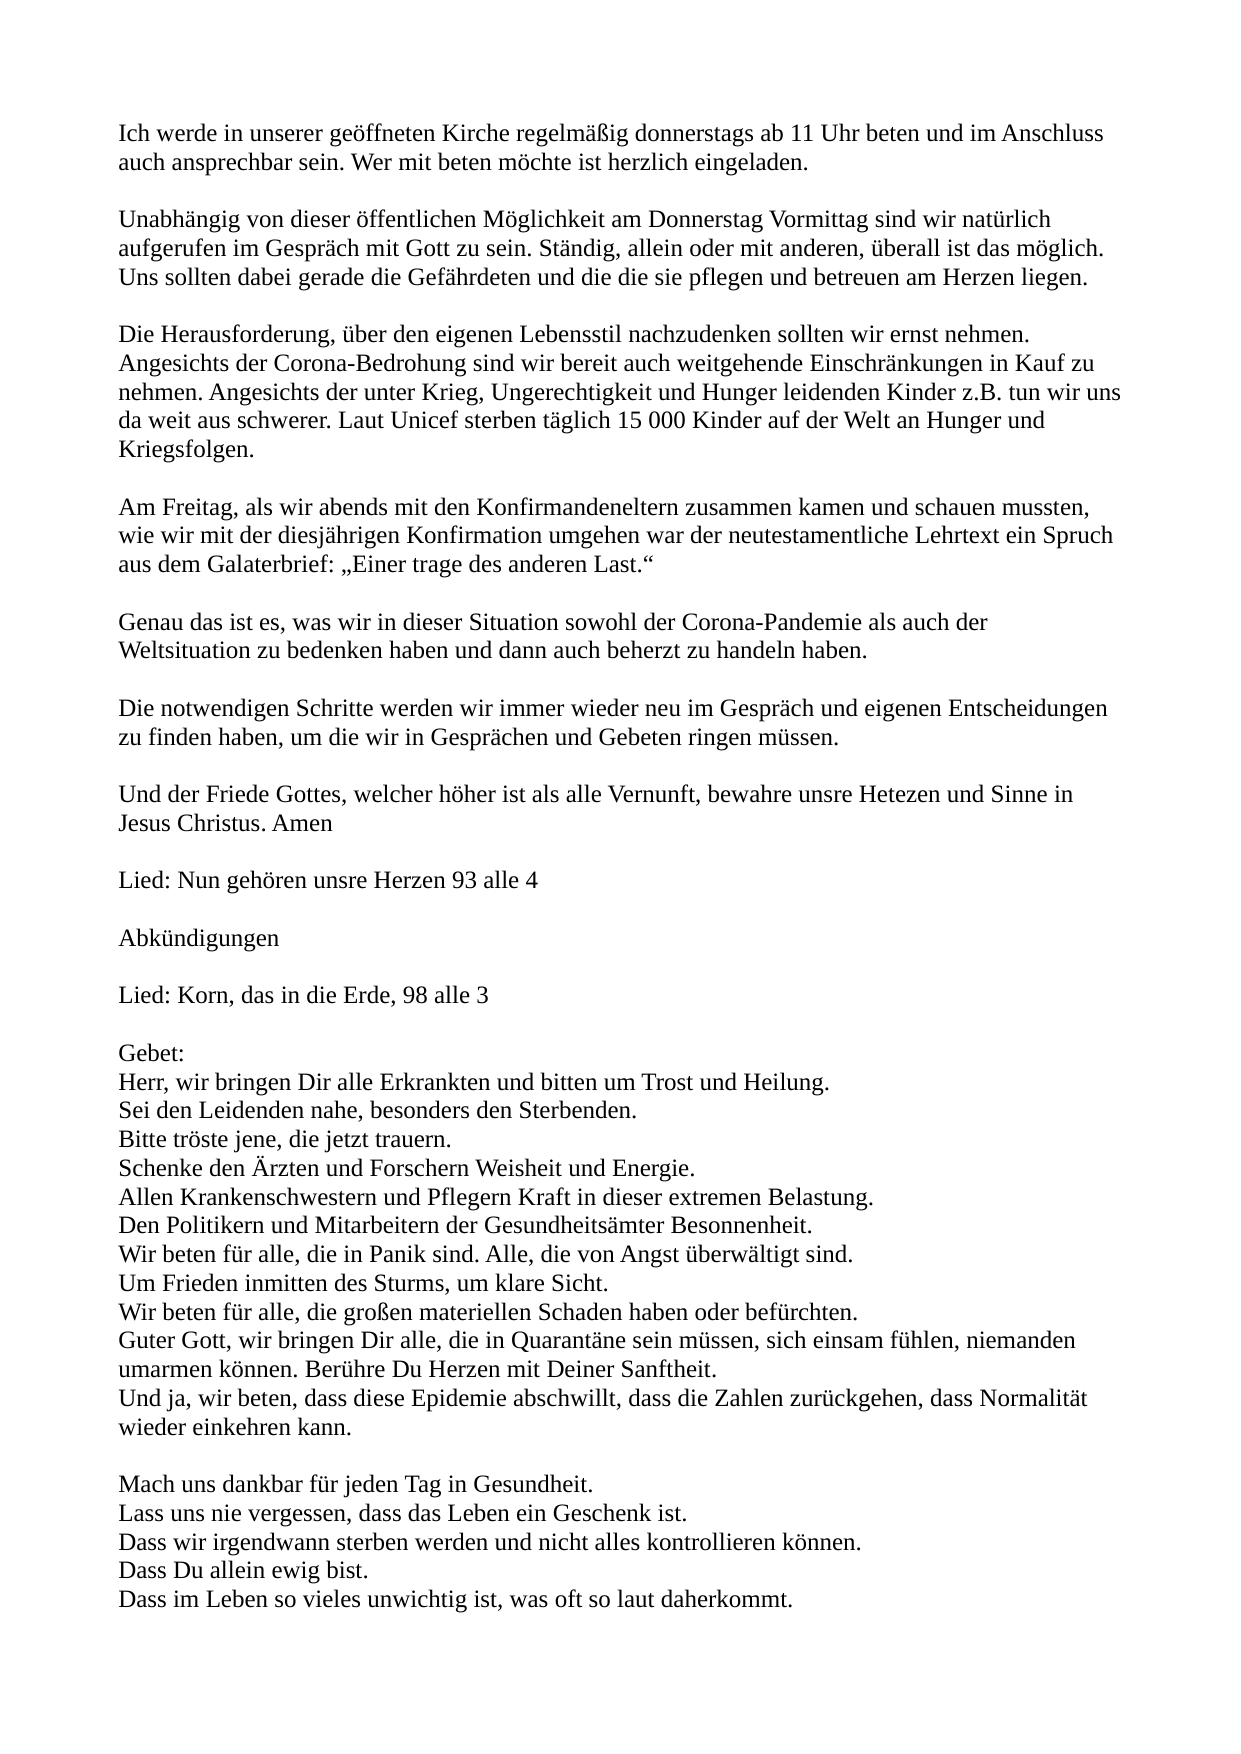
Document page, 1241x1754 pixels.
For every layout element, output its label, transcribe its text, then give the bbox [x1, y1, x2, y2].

text Und ja, wir beten, dass diese Epidemie abschwillt, dass die Zahlen zurückgehen, dass Normalität wieder einkehren kann. [118, 1383, 1122, 1441]
text Die Herausforderung, über den eigenen Lebensstil nachzudenken sollten wir ernst nehmen. [118, 319, 1122, 348]
text Um Frieden inmitten des Sturms, um klare Sicht. [118, 1268, 1122, 1297]
text Lied: Korn, das in die Erde, 98 alle 3 [118, 981, 1122, 1009]
text Die notwendigen Schritte werden wir immer wieder neu im Gespräch und eigenen Entscheidungen zu finden haben, um die wir in Gesprächen und Gebeten ringen müssen. [118, 693, 1122, 751]
text Schenke den Ärzten und Forschern Weisheit und Energie. [118, 1153, 1122, 1182]
text Mach uns dankbar für jeden Tag in Gesundheit. [118, 1469, 1122, 1498]
text Angesichts der Corona-Bedrohung sind wir bereit auch weitgehende Einschränkungen in Kauf zu nehmen. Angesichts der unter Krieg, Ungerechtigkeit und Hunger leidenden Kinder z.B. tun wir uns da weit aus schwerer. Laut Unicef sterben täglich 15 000 Kinder auf der Welt an Hunger und Kriegsfolgen. [118, 348, 1122, 463]
text Den Politikern und Mitarbeitern der Gesundheitsämter Besonnenheit. [118, 1211, 1122, 1239]
text Bitte tröste jene, die jetzt trauern. [118, 1124, 1122, 1153]
text auch ansprechbar sein. Wer mit beten möchte ist herzlich eingeladen. [118, 147, 1122, 176]
text Unabhängig von dieser öffentlichen Möglichkeit am Donnerstag Vormittag sind wir natürlich aufgerufen im Gespräch mit Gott zu sein. Ständig, allein oder mit anderen, überall ist das möglich. [118, 204, 1122, 262]
text Wir beten für alle, die großen materiellen Schaden haben oder befürchten. [118, 1297, 1122, 1326]
text Am Freitag, als wir abends mit den Konfirmandeneltern zusammen kamen und schauen mussten, wie wir mit der diesjährigen Konfirmation umgehen war der neutestamentliche Lehrtext ein Spruch aus dem Galaterbrief: „Einer trage des anderen Last.“ [118, 492, 1122, 578]
text Abkündigungen [118, 923, 1122, 952]
text Dass im Leben so vieles unwichtig ist, was oft so laut daherkommt. [118, 1584, 1122, 1613]
text Wir beten für alle, die in Panik sind. Alle, die von Angst überwältigt sind. [118, 1239, 1122, 1268]
text Dass wir irgendwann sterben werden und nicht alles kontrollieren können. [118, 1527, 1122, 1556]
text Lied: Nun gehören unsre Herzen 93 alle 4 [118, 866, 1122, 894]
text Guter Gott, wir bringen Dir alle, die in Quarantäne sein müssen, sich einsam fühlen, niemanden umarmen können. Berühre Du Herzen mit Deiner Sanftheit. [118, 1326, 1122, 1383]
text Dass Du allein ewig bist. [118, 1556, 1122, 1584]
text Sei den Leidenden nahe, besonders den Sterbenden. [118, 1096, 1122, 1124]
text Allen Krankenschwestern und Pflegern Kraft in dieser extremen Belastung. [118, 1182, 1122, 1211]
text Genau das ist es, was wir in dieser Situation sowohl der Corona-Pandemie als auch der Weltsituation zu bedenken haben und dann auch beherzt zu handeln haben. [118, 607, 1122, 664]
text Ich werde in unserer geöffneten Kirche regelmäßig donnerstags ab 11 Uhr beten und im Anschluss [118, 118, 1122, 147]
text Uns sollten dabei gerade die Gefährdeten und die die sie pflegen und betreuen am Herzen liegen. [118, 262, 1122, 291]
text Gebet: [118, 1038, 1122, 1067]
text Lass uns nie vergessen, dass das Leben ein Geschenk ist. [118, 1498, 1122, 1527]
text Und der Friede Gottes, welcher höher ist als alle Vernunft, bewahre unsre Hetezen und Sinne in Jesus Christus. Amen [118, 779, 1122, 837]
text Herr, wir bringen Dir alle Erkrankten und bitten um Trost und Heilung. [118, 1067, 1122, 1096]
